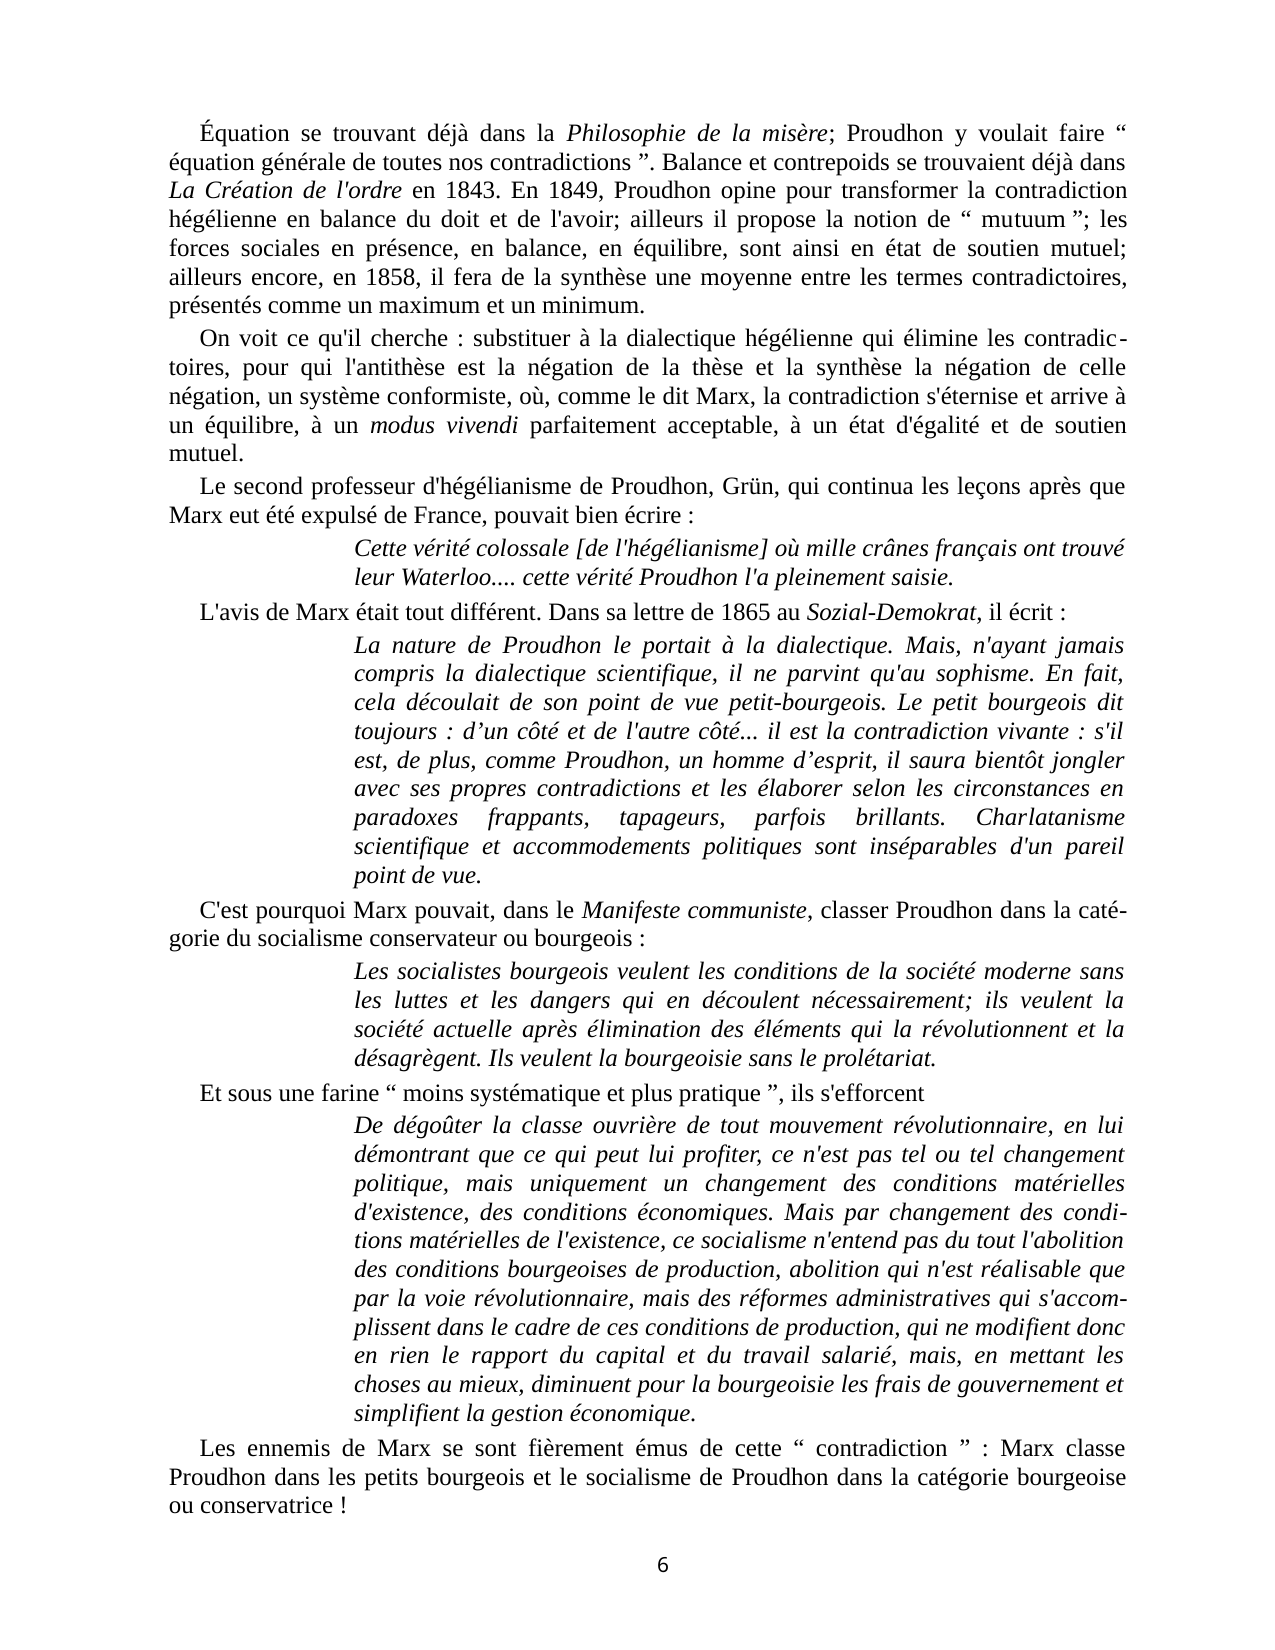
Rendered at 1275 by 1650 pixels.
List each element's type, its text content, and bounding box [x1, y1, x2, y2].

text L'avis de Marx était tout différent. Dans sa lettre de 1865 au Sozial-Demokrat, il écrit : [168, 597, 1127, 626]
text Les socialistes bourgeois veulent les conditions de la société moderne sans les luttes et les dangers qui en découlent nécessairement; ils veulent la société actuelle après élimination des éléments qui la révolutionnent et la désagrègent. Ils veulent la bour­geoisie sans le prolétariat. [354, 956, 1127, 1071]
text De dégoûter la classe ouvrière de tout mouvement révolutionnaire, en lui démontrant que ce qui peut lui profiter, ce n'est pas tel ou tel changement politique, mais unique­ment un change­ment des condi­tions matérielles d'existence, des conditions écono­miques. Mais par changement des condi­tions matérielles de l'existence, ce socialisme n'entend pas du tout l'abolition des conditions bourgeoises de production, abolition qui n'est réali­sable que par la voie révolutionnaire, mais des réformes administra­tives qui s'accom­plis­sent dans le cadre de ces conditions de production, qui ne modi­fient donc en rien le rapport du capital et du travail salarié, mais, en mettant les choses au mieux, diminuent pour la bourgeoisie les frais de gouvernement et simpli­fient la gestion économique. [354, 1111, 1127, 1427]
text Le second professeur d'hégélianisme de Proudhon, Grün, qui continua les leçons après que Marx eut été expulsé de France, pouvait bien écrire : [168, 471, 1127, 529]
text Cette vérité colossale [de l'hégélianisme] où mille crânes français ont trouvé leur Waterloo.... cette vérité Proudhon l'a pleinement saisie. [354, 533, 1127, 591]
text Équation se trouvant déjà dans la Philosophie de la misère; Proudhon y voulait faire “ équation générale de toutes nos contradictions ”. Balance et contrepoids se trouvaient déjà dans La Création de l'ordre en 1843. En 1849, Proudhon opine pour transformer la contra­dic­tion hégélienne en balance du doit et de l'avoir; ailleurs il propose la notion de “ mu­tuum ”; les forces sociales en présence, en balance, en équilibre, sont ainsi en état de soutien mutuel; ailleurs encore, en 1858, il fera de la synthèse une moyenne entre les termes contra­dictoires, présentés comme un maximum et un minimum. [168, 118, 1127, 319]
text Les ennemis de Marx se sont fièrement émus de cette “ contradiction ” : Marx classe Proudhon dans les petits bourgeois et le socialisme de Proudhon dans la catégorie bourgeoise ou conservatrice ! [168, 1433, 1127, 1519]
text C'est pourquoi Marx pouvait, dans le Manifeste communiste, classer Proudhon dans la caté­gorie du socialisme conservateur ou bourgeois : [168, 895, 1127, 952]
text On voit ce qu'il cherche : substituer à la dialectique hégélienne qui élimine les contradic­toires, pour qui l'antithèse est la négation de la thèse et la synthèse la négation de celle négation, un système conformiste, où, comme le dit Marx, la contradiction s'éternise et arrive à un équilibre, à un modus vivendi parfaitement acceptable, à un état d'égalité et de soutien mutuel. [168, 323, 1127, 467]
text La nature de Proudhon le portait à la dialectique. Mais, n'ayant jamais compris la dialectique scientifique, il ne parvint qu'au sophisme. En fait, cela découlait de son point de vue petit-bourgeois. Le petit bourgeois dit toujours : d’un côté et de l'autre côté... il est la contradiction vivante : s'il est, de plus, comme Proudhon, un homme d’es­prit, il saura bientôt jongler avec ses propres contradictions et les élaborer selon les circonstances en paradoxes frappants, tapageurs, parfois brillants. Char­la­tanisme scientifique et accommodements politiques sont inséparables d'un pareil point de vue. [354, 630, 1127, 888]
text Et sous une farine “ moins systématique et plus pratique ”, ils s'efforcent [168, 1078, 1127, 1106]
